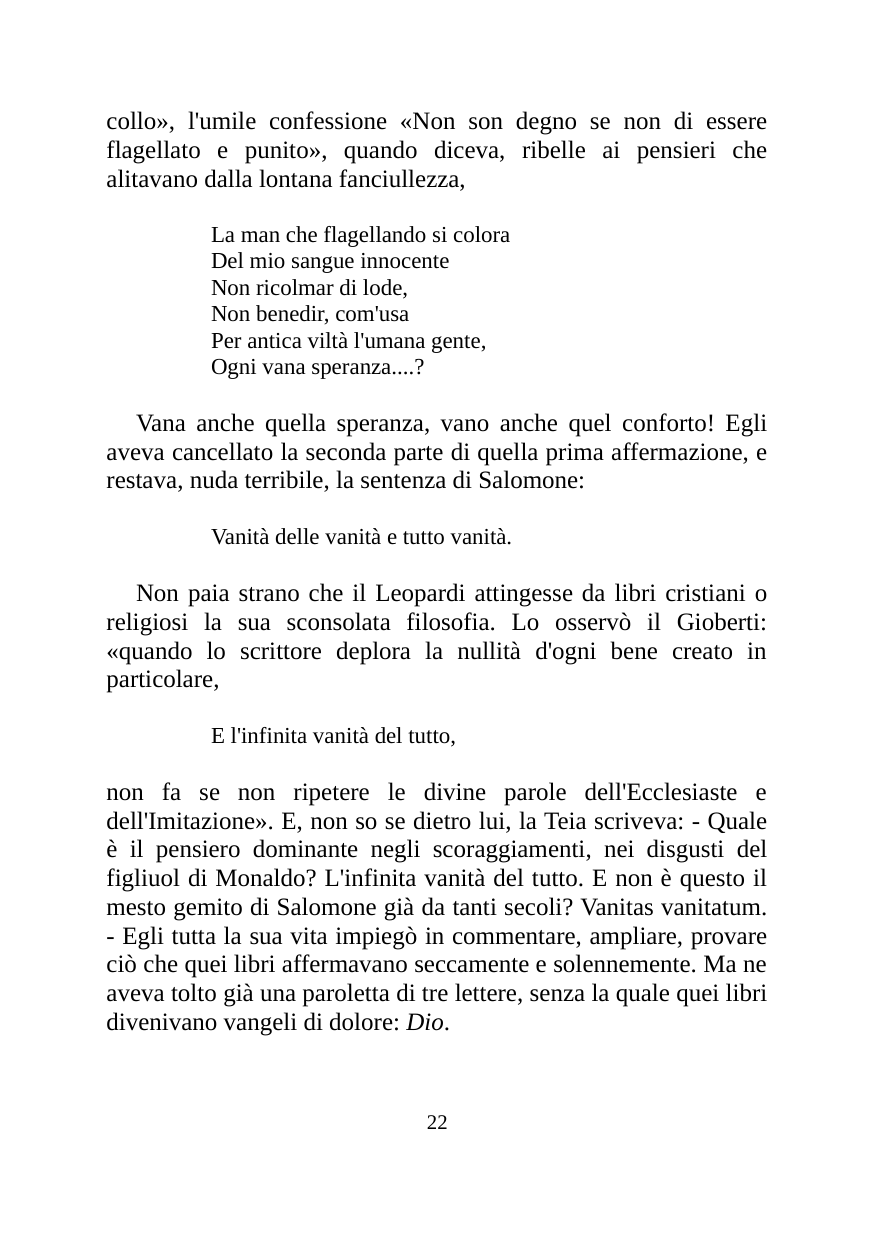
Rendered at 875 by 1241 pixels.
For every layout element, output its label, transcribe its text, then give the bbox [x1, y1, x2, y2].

text Del mio sangue innocente [181, 248, 768, 274]
text Non ricolmar di lode, [181, 274, 768, 300]
text E l'infinita vanità del tutto, [181, 722, 768, 748]
text Non benedir, com'usa [181, 300, 768, 327]
text collo», l'umile confessione «Non son degno se non di essere flagellato e punito», quando diceva, ribelle ai pensieri che alitavano dalla lontana fanciullezza, [106, 106, 768, 192]
text Vanità delle vanità e tutto vanità. [181, 523, 768, 549]
text Ogni vana speranza....? [181, 353, 768, 379]
text Non paia strano che il Leopardi attingesse da libri cristiani o religiosi la sua sconsolata filosofia. Lo osservò il Gioberti: «quando lo scrittore deplora la nullità d'ogni bene creato in particolare, [106, 578, 768, 693]
text non fa se non ripetere le divine parole dell'Ecclesiaste e dell'Imitazione». E, non so se dietro lui, la Teia scriveva: - Quale è il pensiero dominante negli scoraggiamenti, nei disgusti del figliuol di Monaldo? L'infinita vanità del tutto. E non è questo il mesto gemito di Salomone già da tanti secoli? Vanitas vanitatum. - Egli tutta la sua vita impiegò in commentare, ampliare, provare ciò che quei libri affermavano seccamente e solennemente. Ma ne aveva tolto già una paroletta di tre lettere, senza la quale quei libri divenivano vangeli di dolore: Dio. [106, 777, 768, 1036]
text Per antica viltà l'umana gente, [181, 327, 768, 353]
text Vana anche quella speranza, vano anche quel conforto! Egli aveva cancellato la seconda parte di quella prima affermazione, e restava, nuda terribile, la sentenza di Salomone: [106, 408, 768, 494]
text La man che flagellando si colora [181, 221, 768, 248]
